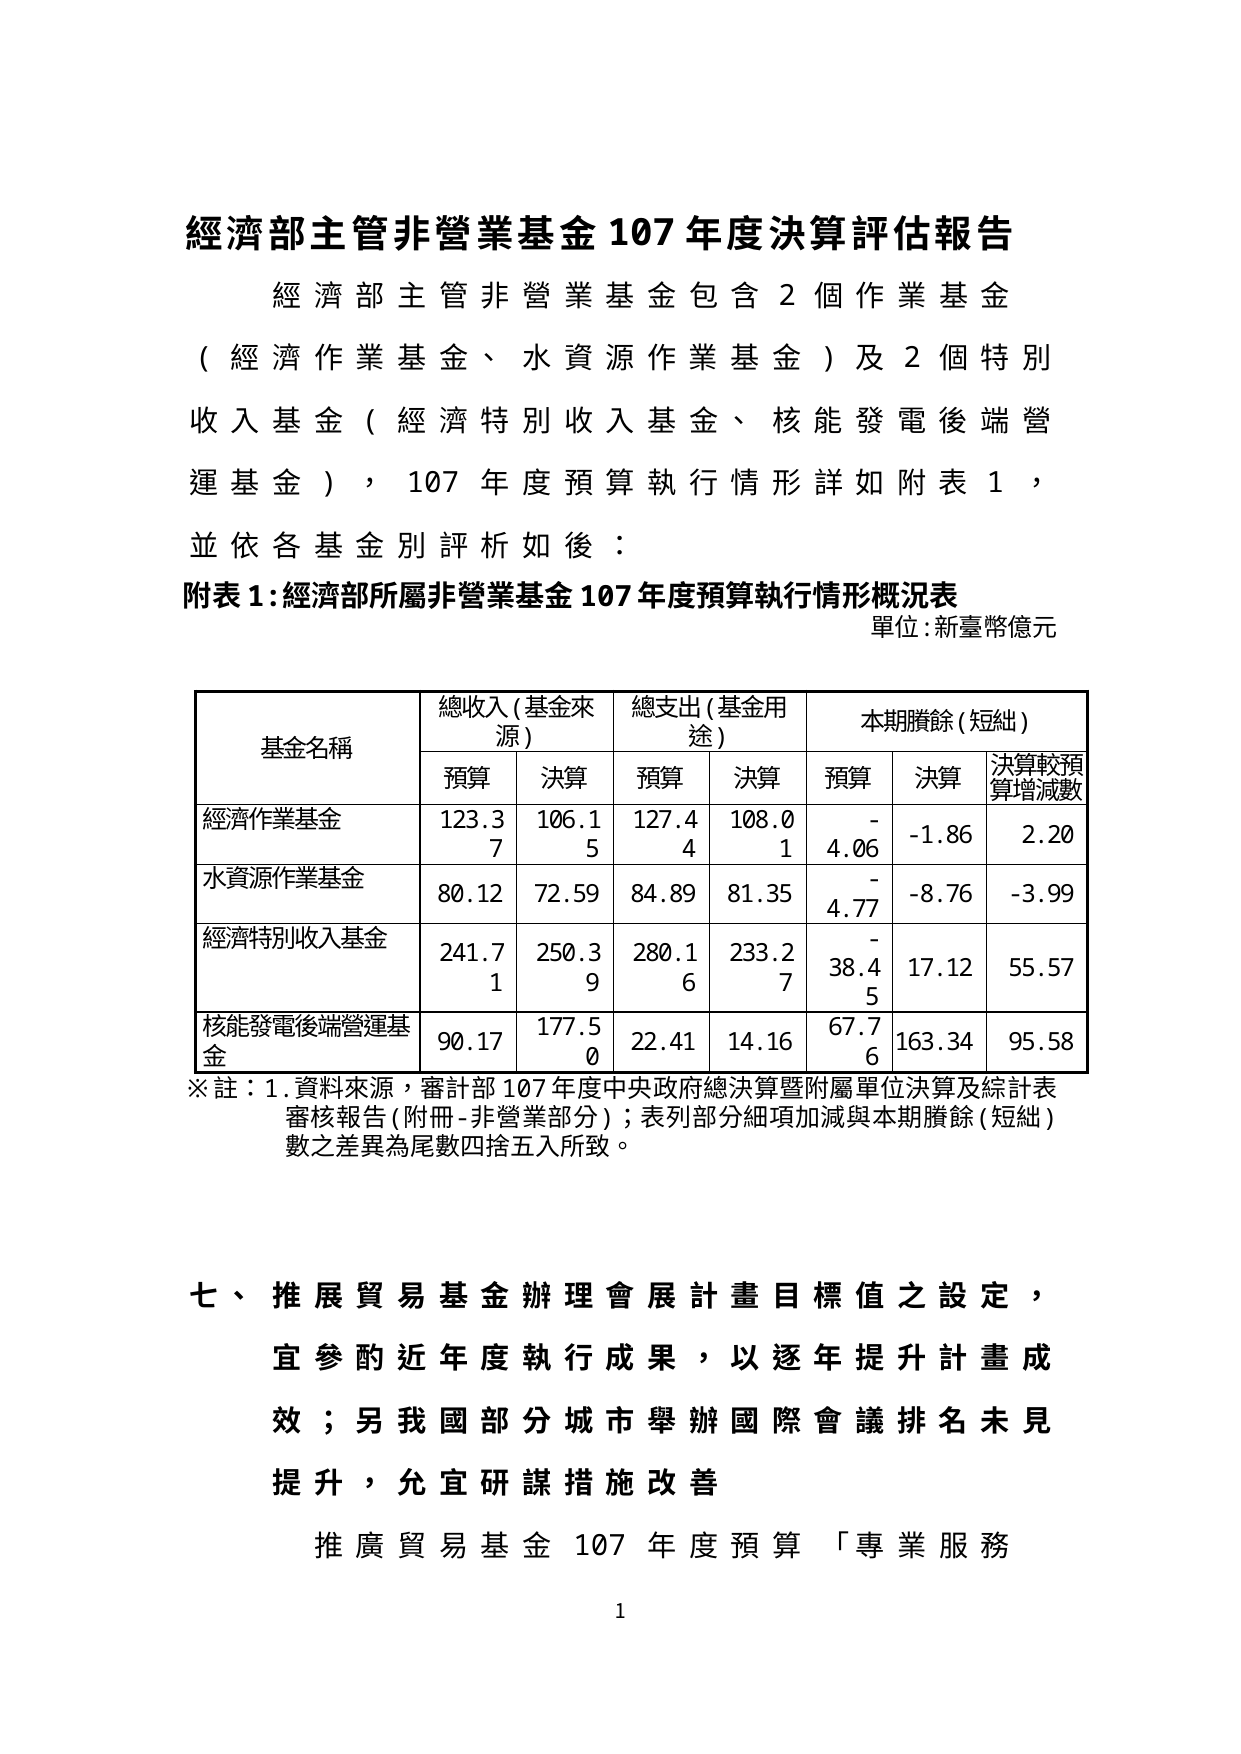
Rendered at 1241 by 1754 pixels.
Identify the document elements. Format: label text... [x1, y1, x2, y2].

table_cell 280.16 [614, 924, 709, 1011]
text 經濟部主管非營業基金107年度決算評估報告 [183, 189, 1058, 252]
table_cell 預算 [421, 752, 516, 804]
table_header 總支出(基金用途) [614, 693, 806, 751]
table_cell 14.16 [710, 1013, 806, 1071]
table_cell 127.44 [614, 805, 709, 863]
table_cell 預算 [614, 752, 709, 804]
table_cell -4.77 [807, 865, 892, 923]
table_cell 決算較預算增減數 [987, 752, 1086, 804]
table_cell 經濟作業基金 [197, 805, 419, 863]
text 單位:新臺幣億元 [183, 617, 1058, 642]
table_cell -8.76 [893, 865, 986, 923]
table_cell 177.50 [517, 1013, 613, 1071]
table_cell 233.27 [710, 924, 806, 1011]
table_cell 106.15 [517, 805, 613, 863]
table_cell 核能發電後端營運基金 [197, 1013, 419, 1071]
table_cell 163.34 [893, 1013, 986, 1071]
table_cell -3.99 [987, 865, 1086, 923]
table_cell 17.12 [893, 924, 986, 1011]
table_cell 22.41 [614, 1013, 709, 1071]
table_cell 決算 [710, 752, 806, 804]
text 七、推展貿易基金辦理會展計畫目標值之設定，宜參酌近年度執行成果，以逐年提升計畫成效；另我國部分城市舉辦國際會議排名未見提升，允宜研謀措施改善 [183, 1252, 1058, 1502]
table_cell 2.20 [987, 805, 1086, 863]
table_cell 經濟特別收入基金 [197, 924, 419, 1011]
table_cell -38.45 [807, 924, 892, 1011]
text 經濟部主管非營業基金包含2個作業基金(經濟作業基金、水資源作業基金)及2個特別收入基金(經濟特別收入基金、核能發電後端營運基金)，107年度預算執行情形詳如附表1，並依各基金別評析如後： [183, 252, 1058, 564]
table_cell -1.86 [893, 805, 986, 863]
table_header 總收入(基金來源) [421, 693, 613, 751]
table_cell 81.35 [710, 865, 806, 923]
table_cell 55.57 [987, 924, 1086, 1011]
table_cell 67.76 [807, 1013, 892, 1071]
table_cell 90.17 [421, 1013, 516, 1071]
table_cell 決算 [893, 752, 986, 804]
text 推廣貿易基金107年度預算「專業服務費」項下編列「委託辦理會展計畫」經費1億5,000萬元，辦理「會展計畫」，包括會展產業整體推動計畫1億2,000萬元及MICE人才培育與認證計畫3,000萬元，以推動我國會展產業發展，促使臺灣成為全球會展重要目的地，並配合政府推動「新南向政策」，擴大吸引東協國家來臺參加會展活動，決算數1億4,671萬5千元。經查： [242, 1502, 1058, 1564]
table_cell 水資源作業基金 [197, 865, 419, 923]
table_header 基金名稱 [197, 693, 419, 804]
table_cell 108.01 [710, 805, 806, 863]
table_cell 72.59 [517, 865, 613, 923]
table_header 本期賸餘(短絀) [807, 693, 1086, 751]
table_cell 80.12 [421, 865, 516, 923]
table_cell 241.71 [421, 924, 516, 1011]
table_cell 123.37 [421, 805, 516, 863]
table_cell -4.06 [807, 805, 892, 863]
table_cell 250.39 [517, 924, 613, 1011]
table_cell 預算 [807, 752, 892, 804]
table_cell 決算 [517, 752, 613, 804]
table_cell 84.89 [614, 865, 709, 923]
text ※註：1.資料來源，審計部107年度中央政府總決算暨附屬單位決算及綜計表審核報告(附冊-非營業部分)；表列部分細項加減與本期賸餘(短絀)數之差異為尾數四捨五入所致。 [183, 1074, 1058, 1161]
table_cell 95.58 [987, 1013, 1086, 1071]
text 附表1:經濟部所屬非營業基金107年度預算執行情形概況表 [183, 564, 1058, 617]
